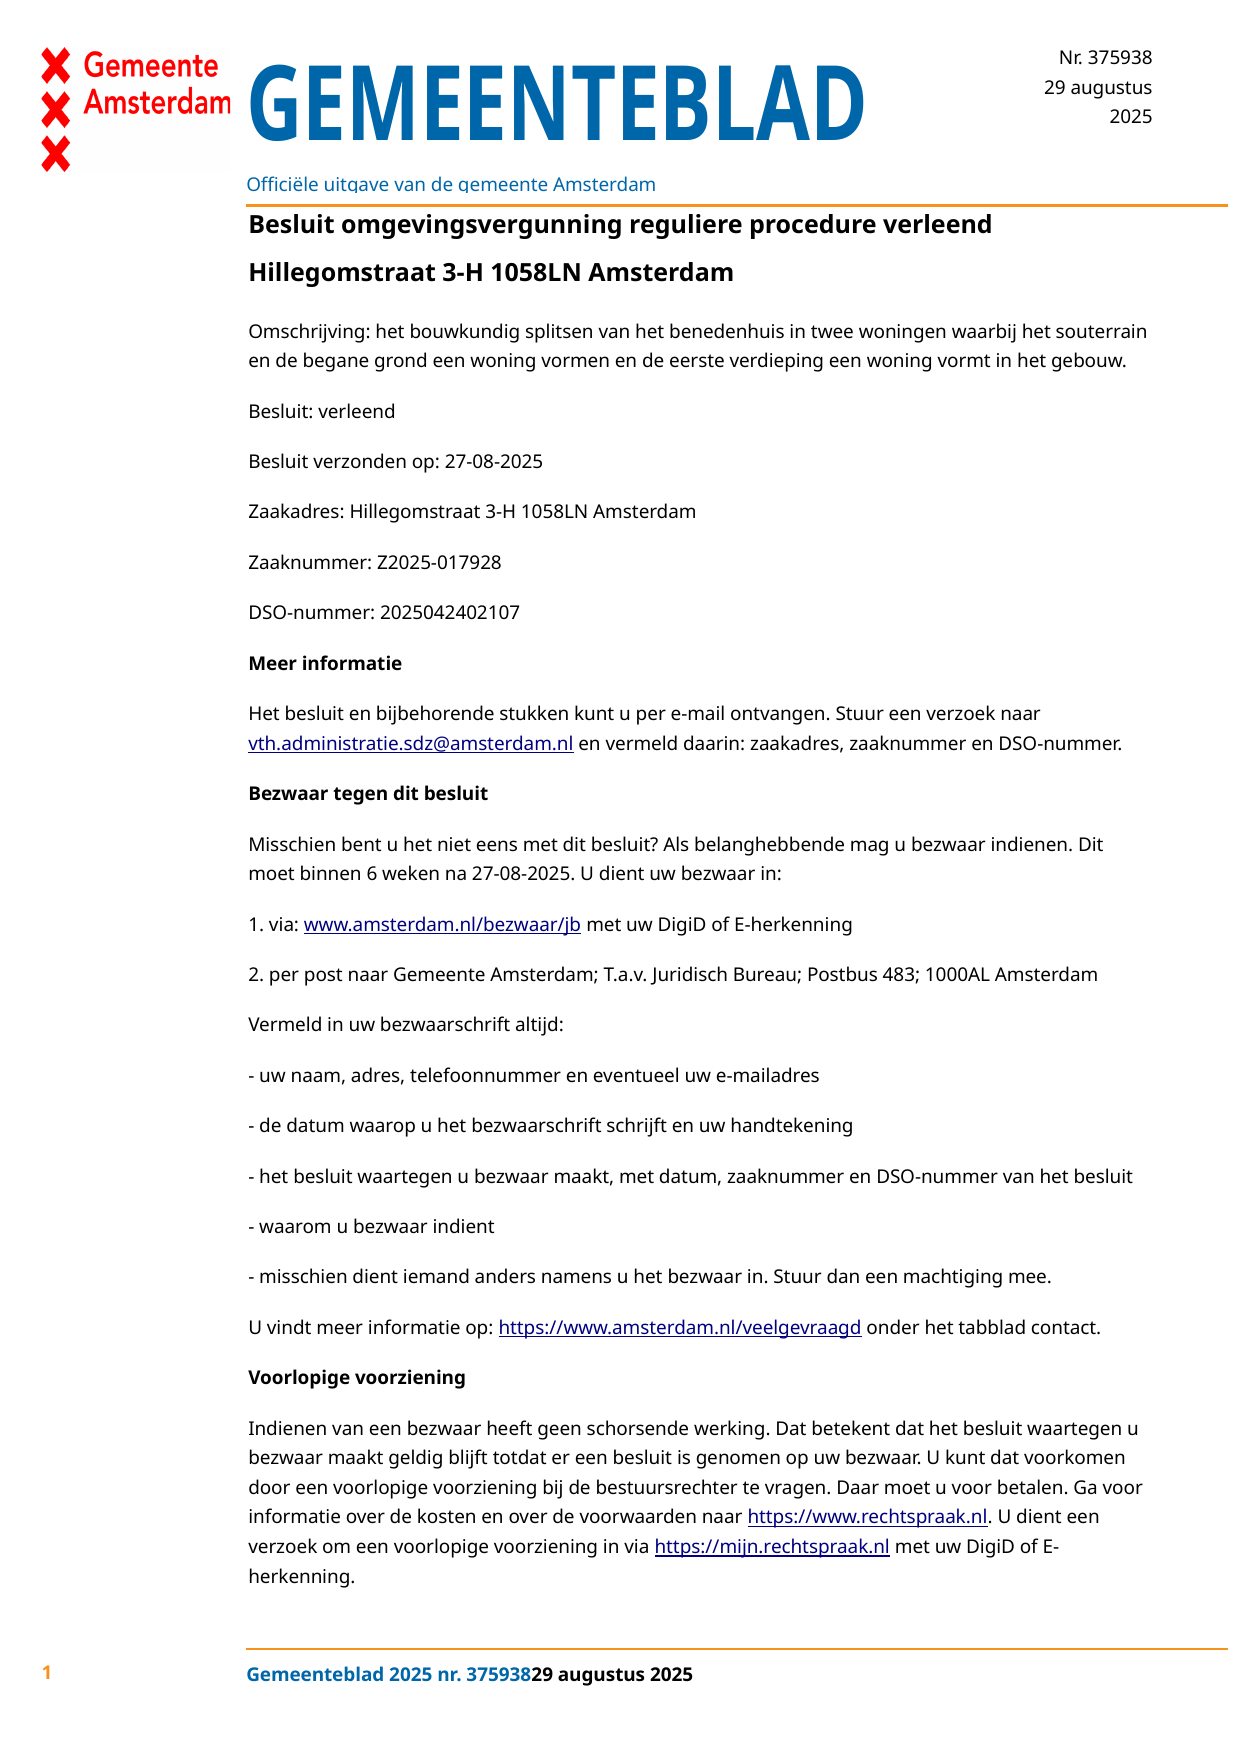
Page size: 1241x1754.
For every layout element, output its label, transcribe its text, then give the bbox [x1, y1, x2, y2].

text Meer informatie [248, 650, 1152, 676]
text Omschrijving: het bouwkundig splitsen van het benedenhuis in twee woningen waarbij het souterrain en de begane grond een woning vormen en de eerste verdieping een woning vormt in het gebouw. [248, 318, 1152, 373]
text DSO-nummer: 2025042402107 [248, 599, 1152, 625]
text Besluit: verleend [248, 398, 1152, 424]
text 2. per post naar Gemeente Amsterdam; T.a.v. Juridisch Bureau; Postbus 483; 1000AL Amsterdam [248, 961, 1152, 987]
text - misschien dient iemand anders namens u het bezwaar in. Stuur dan een machtiging mee. [248, 1264, 1152, 1289]
text - waarom u bezwaar indient [248, 1213, 1152, 1239]
text Het besluit en bijbehorende stukken kunt u per e-mail ontvangen. Stuur een verzoek naar vth.administratie.sdz@amsterdam.nl en vermeld daarin: zaakadres, zaaknummer en DSO-nummer. [248, 700, 1152, 756]
text Besluit verzonden op: 27-08-2025 [248, 448, 1152, 474]
text Voorlopige voorziening [248, 1364, 1152, 1390]
text - uw naam, adres, telefoonnummer en eventueel uw e-mailadres [248, 1062, 1152, 1088]
text Indienen van een bezwaar heeft geen schorsende werking. Dat betekent dat het besluit waartegen u bezwaar maakt geldig blijft totdat er een besluit is genomen op uw bezwaar. U kunt dat voorkomen door een voorlopige voorziening bij de bestuursrechter te vragen. Daar moet u voor betalen. Ga voor informatie over de kosten en over de voorwaarden naar https://www.rechtspraak.nl. U dient een verzoek om een voorlopige voorziening in via https://mijn.rechtspraak.nl met uw DigiD of E-herkenning. [248, 1415, 1152, 1589]
text Bezwaar tegen dit besluit [248, 780, 1152, 806]
text - het besluit waartegen u bezwaar maakt, met datum, zaaknummer en DSO-nummer van het besluit [248, 1163, 1152, 1189]
text Vermeld in uw bezwaarschrift altijd: [248, 1012, 1152, 1037]
text Zaaknummer: Z2025-017928 [248, 549, 1152, 575]
text Misschien bent u het niet eens met dit besluit? Als belanghebbende mag u bezwaar indienen. Dit moet binnen 6 weken na 27-08-2025. U dient uw bezwaar in: [248, 831, 1152, 886]
text 1. via: www.amsterdam.nl/bezwaar/jb met uw DigiD of E-herkenning [248, 911, 1152, 937]
text Zaakadres: Hillegomstraat 3-H 1058LN Amsterdam [248, 499, 1152, 524]
picture [41, 47, 231, 172]
text U vindt meer informatie op: https://www.amsterdam.nl/veelgevraagd onder het tabblad contact. [248, 1314, 1152, 1340]
text - de datum waarop u het bezwaarschrift schrijft en uw handtekening [248, 1112, 1152, 1138]
text Besluit omgevingsvergunning reguliere procedure verleend Hillegomstraat 3-H 1058LN Amsterdam [248, 207, 1152, 288]
